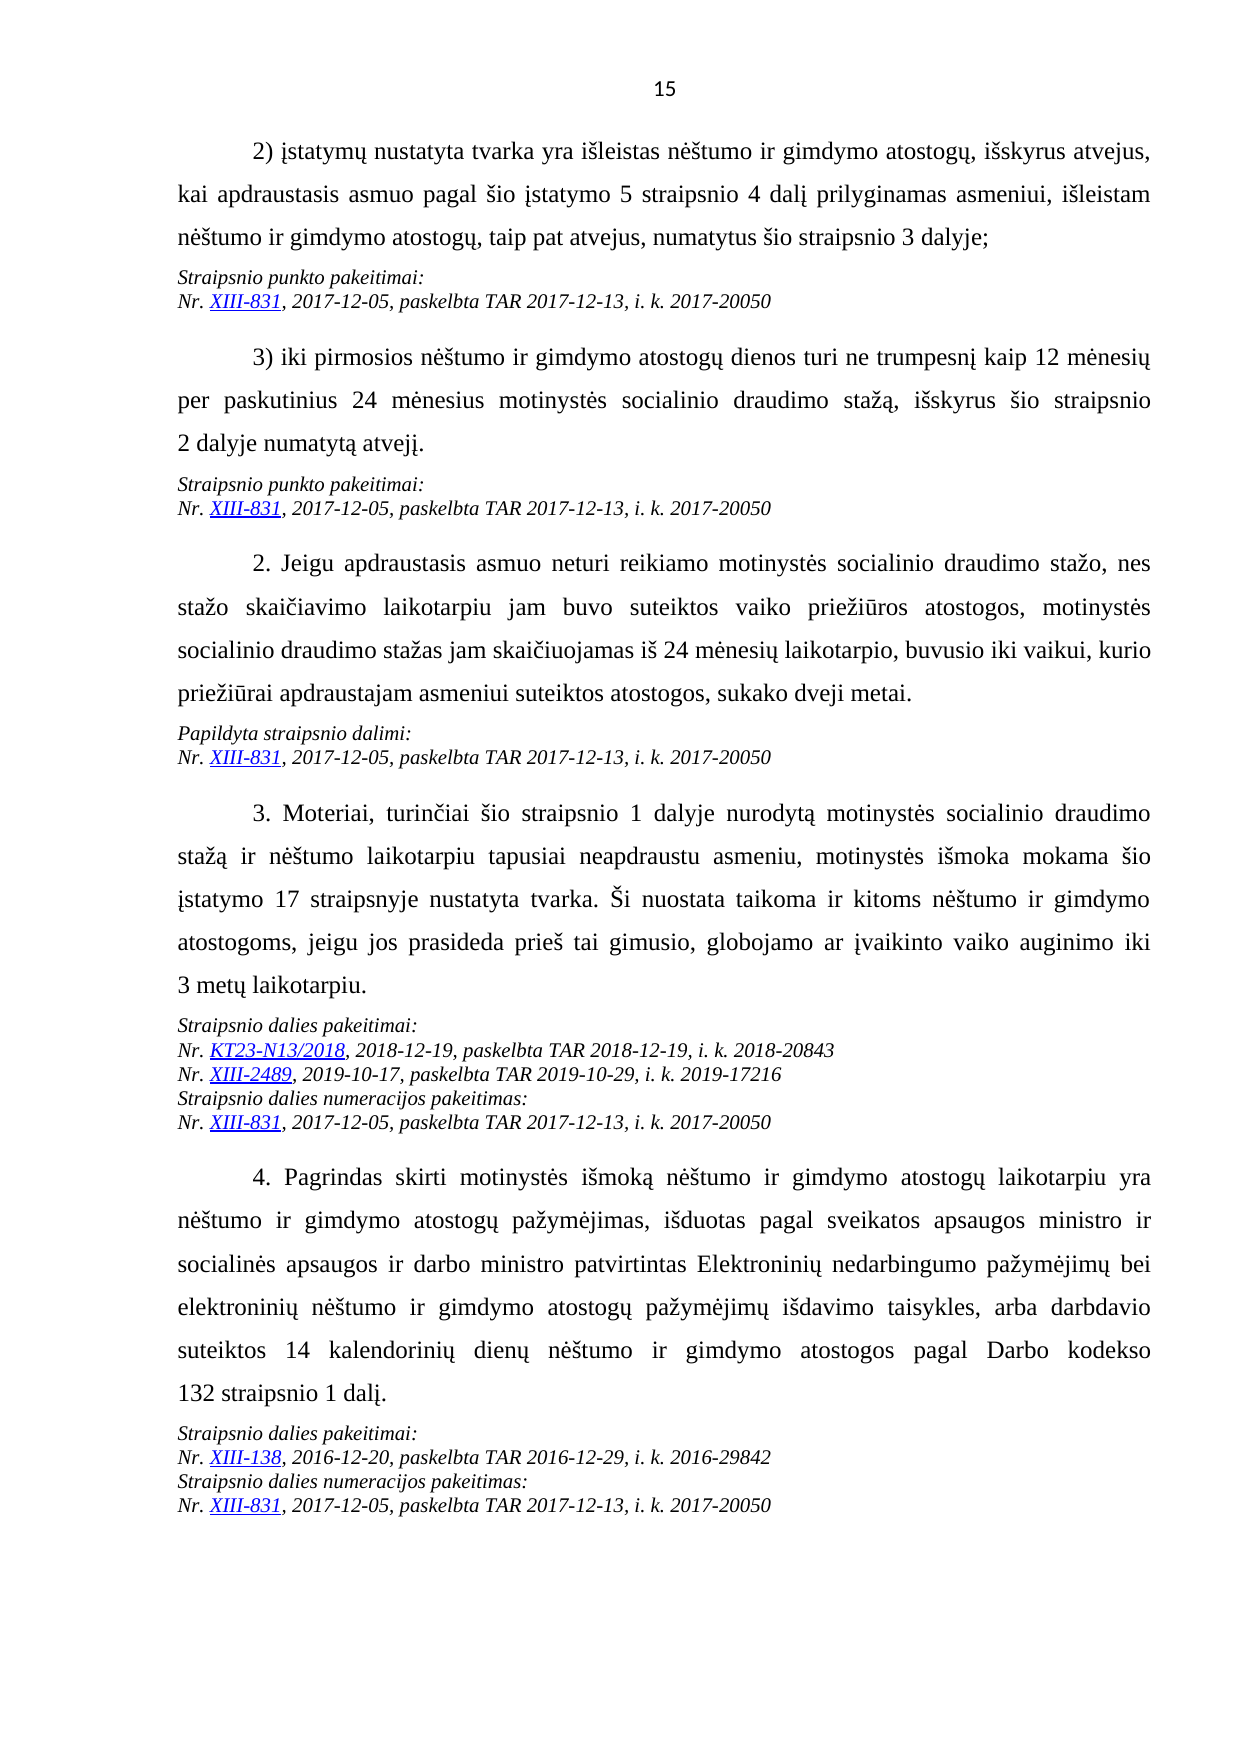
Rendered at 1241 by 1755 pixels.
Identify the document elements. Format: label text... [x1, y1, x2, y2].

text Straipsnio dalies pakeitimai: [177, 1421, 1152, 1445]
text Nr. XIII-831, 2017-12-05, paskelbta TAR 2017-12-13, i. k. 2017-20050 [177, 745, 1152, 769]
text 3. Moteriai, turinčiai šio straipsnio 1 dalyje nurodytą motinystės socialinio draudimo stažą ir nėštumo laikotarpiu tapusiai neapdraustu asmeniu, motinystės išmoka mokama šio įstatymo 17 straipsnyje nustatyta tvarka. Ši nuostata taikoma ir kitoms nėštumo ir gimdymo atostogoms, jeigu jos prasideda prieš tai gimusio, globojamo ar įvaikinto vaiko auginimo iki 3 metų laikotarpiu. [177, 798, 1152, 999]
text 2) įstatymų nustatyta tvarka yra išleistas nėštumo ir gimdymo atostogų, išskyrus atvejus, kai apdraustasis asmuo pagal šio įstatymo 5 straipsnio 4 dalį prilyginamas asmeniui, išleistam nėštumo ir gimdymo atostogų, taip pat atvejus, numatytus šio straipsnio 3 dalyje; [177, 136, 1152, 251]
text 4. Pagrindas skirti motinystės išmoką nėštumo ir gimdymo atostogų laikotarpiu yra nėštumo ir gimdymo atostogų pažymėjimas, išduotas pagal sveikatos apsaugos ministro ir socialinės apsaugos ir darbo ministro patvirtintas Elektroninių nedarbingumo pažymėjimų bei elektroninių nėštumo ir gimdymo atostogų pažymėjimų išdavimo taisykles, arba darbdavio suteiktos 14 kalendorinių dienų nėštumo ir gimdymo atostogos pagal Darbo kodekso 132 straipsnio 1 dalį. [177, 1162, 1152, 1407]
text 2. Jeigu apdraustasis asmuo neturi reikiamo motinystės socialinio draudimo stažo, nes stažo skaičiavimo laikotarpiu jam buvo suteiktos vaiko priežiūros atostogos, motinystės socialinio draudimo stažas jam skaičiuojamas iš 24 mėnesių laikotarpio, buvusio iki vaikui, kurio priežiūrai apdraustajam asmeniui suteiktos atostogos, sukako dveji metai. [177, 548, 1152, 707]
text Papildyta straipsnio dalimi: [177, 721, 1152, 745]
text Nr. XIII-831, 2017-12-05, paskelbta TAR 2017-12-13, i. k. 2017-20050 [177, 1110, 1152, 1134]
text Straipsnio punkto pakeitimai: [177, 265, 1152, 289]
text Nr. XIII-2489, 2019-10-17, paskelbta TAR 2019-10-29, i. k. 2019-17216 [177, 1062, 1152, 1086]
text Straipsnio punkto pakeitimai: [177, 472, 1152, 496]
text Nr. XIII-831, 2017-12-05, paskelbta TAR 2017-12-13, i. k. 2017-20050 [177, 496, 1152, 520]
text Nr. XIII-138, 2016-12-20, paskelbta TAR 2016-12-29, i. k. 2016-29842 [177, 1445, 1152, 1469]
text Nr. KT23-N13/2018, 2018-12-19, paskelbta TAR 2018-12-19, i. k. 2018-20843 [177, 1037, 1152, 1062]
text Straipsnio dalies numeracijos pakeitimas: [177, 1469, 1152, 1493]
text Straipsnio dalies numeracijos pakeitimas: [177, 1086, 1152, 1110]
text Nr. XIII-831, 2017-12-05, paskelbta TAR 2017-12-13, i. k. 2017-20050 [177, 289, 1152, 313]
text Nr. XIII-831, 2017-12-05, paskelbta TAR 2017-12-13, i. k. 2017-20050 [177, 1493, 1152, 1517]
text 3) iki pirmosios nėštumo ir gimdymo atostogų dienos turi ne trumpesnį kaip 12 mėnesių per paskutinius 24 mėnesius motinystės socialinio draudimo stažą, išskyrus šio straipsnio 2 dalyje numatytą atvejį. [177, 342, 1152, 457]
text Straipsnio dalies pakeitimai: [177, 1013, 1152, 1037]
